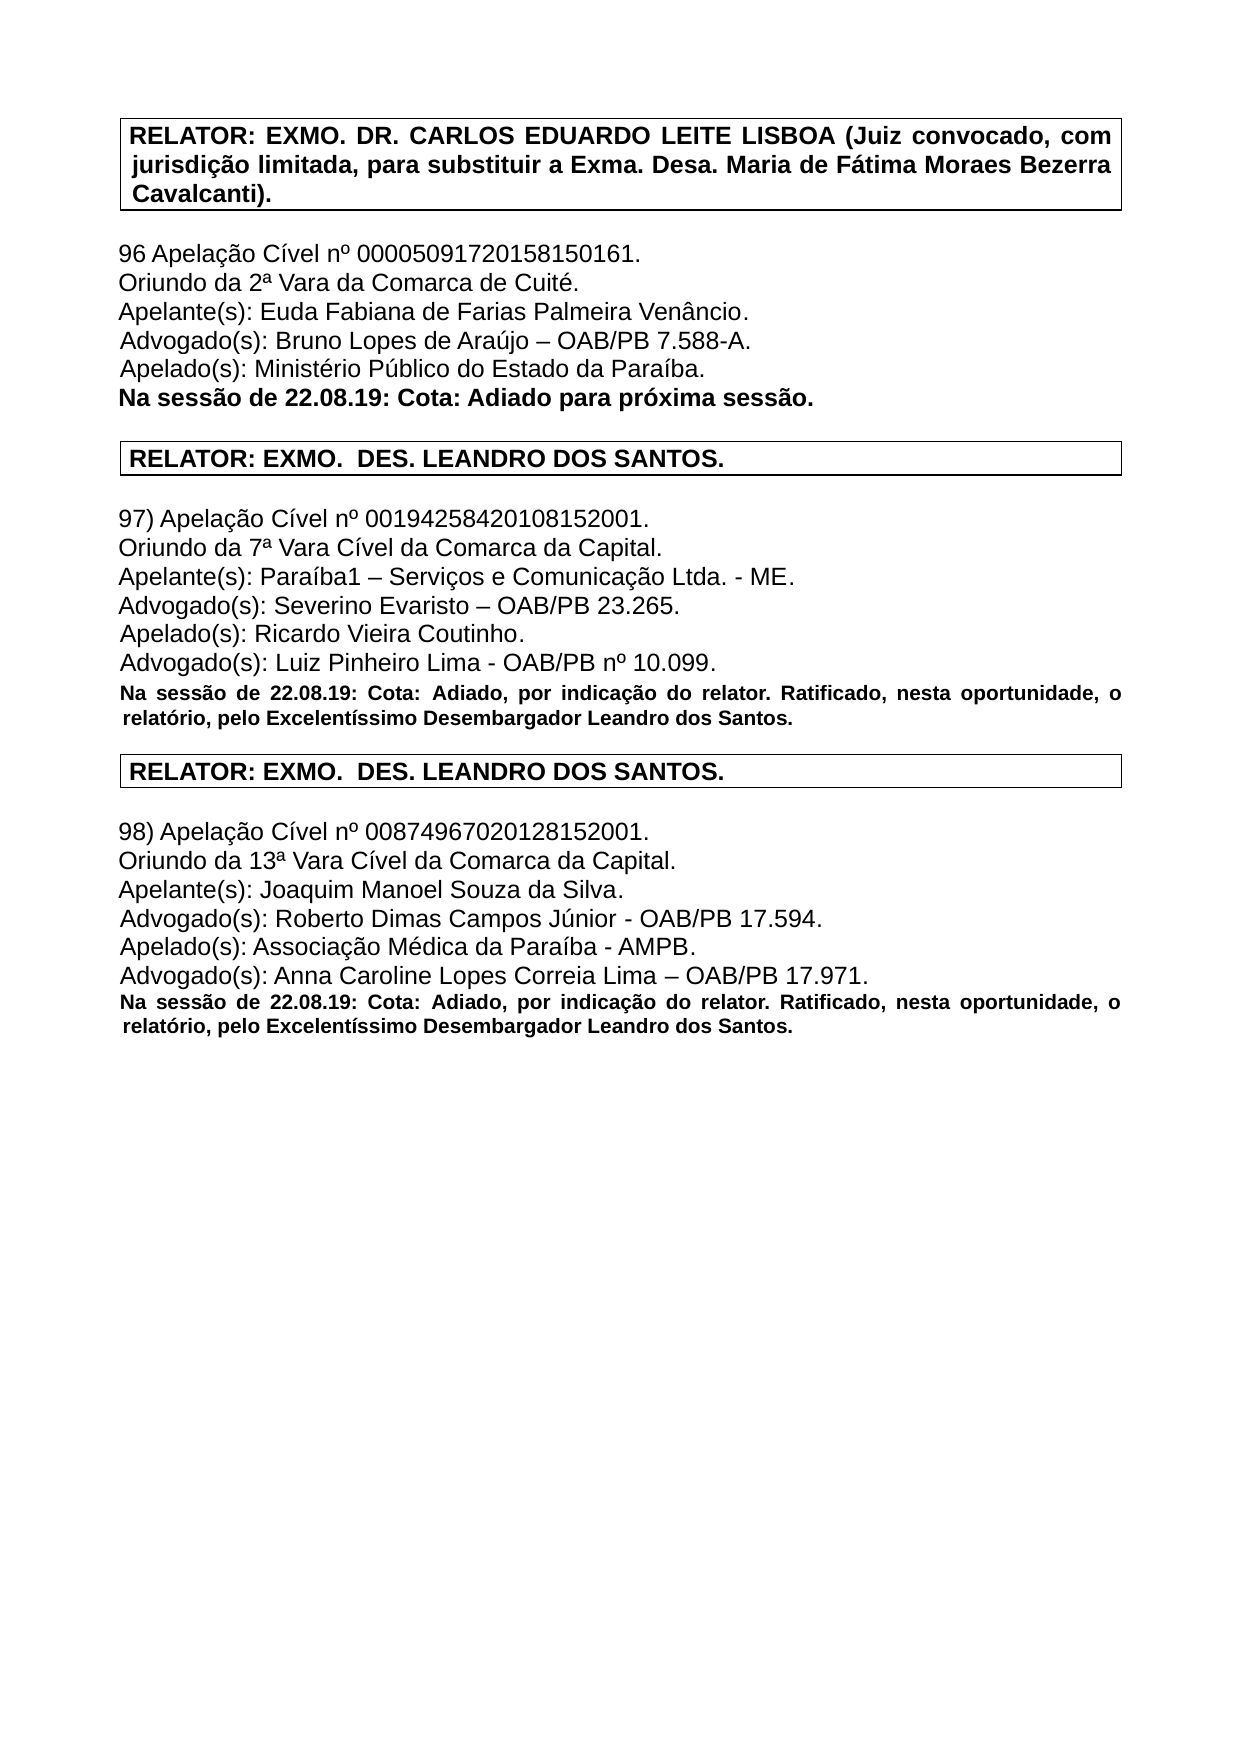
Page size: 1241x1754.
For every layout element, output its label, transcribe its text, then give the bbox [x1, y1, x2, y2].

text RELATOR: EXMO. DES. LEANDRO DOS SANTOS. [121, 755, 1121, 787]
text Advogado(s): Anna Caroline Lopes Correia Lima – OAB/PB 17.971. [119, 961, 1122, 990]
text Na sessão de 22.08.19: Cota: Adiado, por indicação do relator. Ratificado, nesta oportunidade, o relatório, pelo Excelentíssimo Desembargador Leandro dos Santos. [119, 677, 1122, 729]
text 98) Apelação Cível nº 00874967020128152001. [118, 817, 1122, 846]
text Advogado(s): Bruno Lopes de Araújo – OAB/PB 7.588-A. [119, 326, 1122, 354]
text Na sessão de 22.08.19: Cota: Adiado para próxima sessão. [118, 383, 1121, 412]
text Advogado(s): Roberto Dimas Campos Júnior - OAB/PB 17.594. [119, 903, 1122, 932]
text Apelante(s): Joaquim Manoel Souza da Silva. [118, 875, 1122, 903]
text 97) Apelação Cível nº 00194258420108152001. [118, 504, 1122, 533]
text Oriundo da 2ª Vara da Comarca de Cuité. [118, 268, 1122, 297]
text Advogado(s): Severino Evaristo – OAB/PB 23.265. [118, 591, 1122, 619]
text Apelado(s): Associação Médica da Paraíba - AMPB. [119, 932, 1122, 961]
text RELATOR: EXMO. DR. CARLOS EDUARDO LEITE LISBOA (Juiz convocado, com jurisdição limitada, para substituir a Exma. Desa. Maria de Fátima Moraes Bezerra Cavalcanti). [121, 119, 1121, 209]
text Apelante(s): Paraíba1 – Serviços e Comunicação Ltda. - ME. [118, 562, 1122, 591]
text Oriundo da 7ª Vara Cível da Comarca da Capital. [118, 533, 1122, 562]
text 96 Apelação Cível nº 00005091720158150161. [118, 239, 1122, 268]
text Apelado(s): Ministério Público do Estado da Paraíba. [119, 354, 1122, 383]
text Oriundo da 13ª Vara Cível da Comarca da Capital. [118, 846, 1122, 875]
text Apelado(s): Ricardo Vieira Coutinho. [119, 619, 1122, 648]
text RELATOR: EXMO. DES. LEANDRO DOS SANTOS. [121, 442, 1121, 474]
text Advogado(s): Luiz Pinheiro Lima - OAB/PB nº 10.099. [119, 648, 1122, 677]
text Na sessão de 22.08.19: Cota: Adiado, por indicação do relator. Ratificado, nesta oportunidade, o relatório, pelo Excelentíssimo Desembargador Leandro dos Santos. [119, 990, 1122, 1038]
text Apelante(s): Euda Fabiana de Farias Palmeira Venâncio. [118, 297, 1122, 326]
